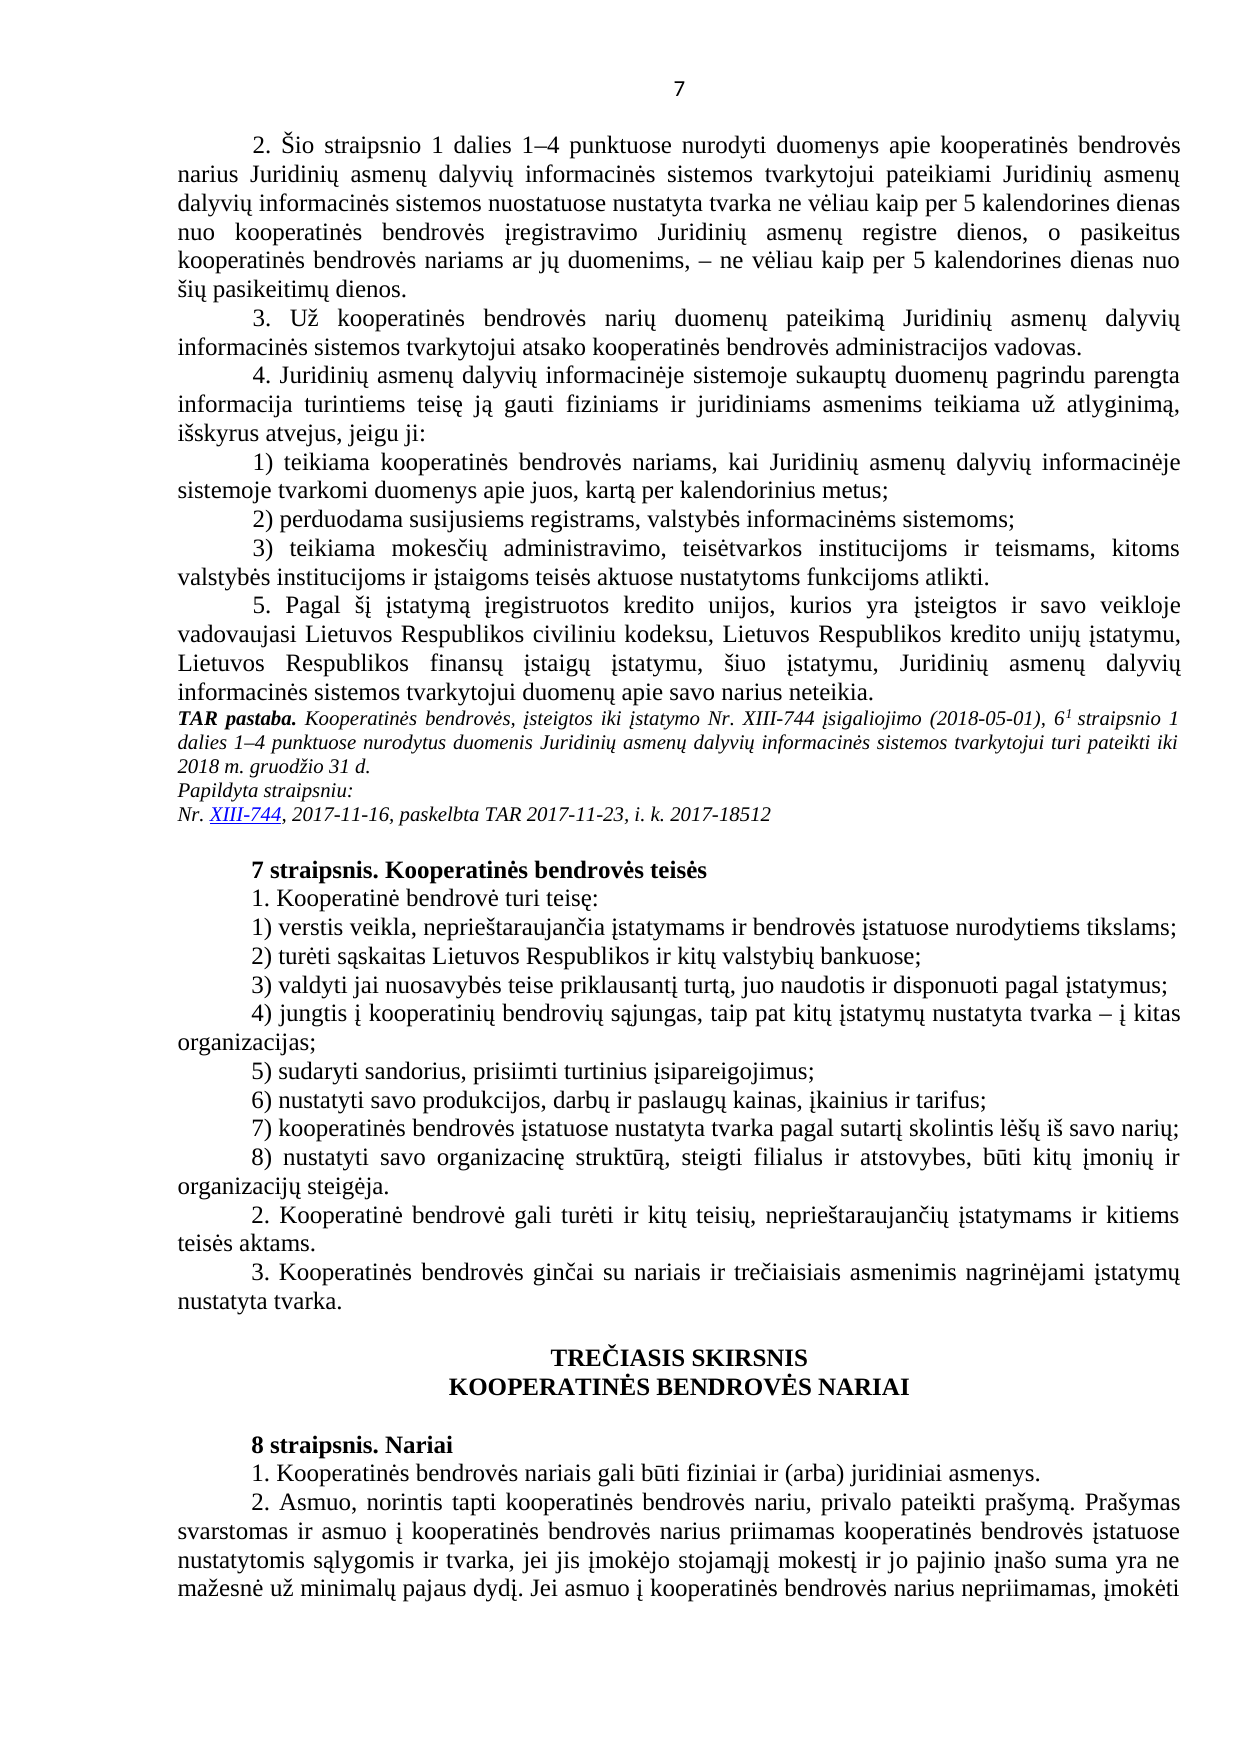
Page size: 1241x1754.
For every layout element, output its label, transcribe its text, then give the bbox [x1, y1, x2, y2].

text TAR pastaba. Kooperatinės bendrovės, įsteigtos iki įstatymo Nr. XIII-744 įsigaliojimo (2018-05-01), 61 straipsnio 1 dalies 1–4 punktuose nurodytus duomenis Juridinių asmenų dalyvių informacinės sistemos tvarkytojui turi pateikti iki 2018 m. gruodžio 31 d. [177, 706, 1181, 778]
text 2) perduodama susijusiems registrams, valstybės informacinėms sistemoms; [177, 504, 1181, 533]
text 3) valdyti jai nuosavybės teise priklausantį turtą, juo naudotis ir disponuoti pagal įstatymus; [177, 970, 1181, 998]
text 3. Kooperatinės bendrovės ginčai su nariais ir trečiaisiais asmenimis nagrinėjami įstatymų nustatyta tvarka. [177, 1257, 1181, 1315]
text 4) jungtis į kooperatinių bendrovių sąjungas, taip pat kitų įstatymų nustatyta tvarka – į kitas organizacijas; [177, 998, 1181, 1056]
text 2) turėti sąskaitas Lietuvos Respublikos ir kitų valstybių bankuose; [177, 941, 1181, 970]
text 5) sudaryti sandorius, prisiimti turtinius įsipareigojimus; [177, 1056, 1181, 1085]
text 1) verstis veikla, neprieštaraujančia įstatymams ir bendrovės įstatuose nurodytiems tikslams; [177, 912, 1181, 941]
text 8) nustatyti savo organizacinę struktūrą, steigti filialus ir atstovybes, būti kitų įmonių ir organizacijų steigėja. [177, 1142, 1181, 1200]
text 3) teikiama mokesčių administravimo, teisėtvarkos institucijoms ir teismams, kitoms valstybės institucijoms ir įstaigoms teisės aktuose nustatytoms funkcijoms atlikti. [177, 533, 1181, 591]
text 2. Kooperatinė bendrovė gali turėti ir kitų teisių, neprieštaraujančių įstatymams ir kitiems teisės aktams. [177, 1200, 1181, 1257]
text 7 straipsnis. Kooperatinės bendrovės teisės [177, 855, 1181, 883]
text 2. Šio straipsnio 1 dalies 1–4 punktuose nurodyti duomenys apie kooperatinės bendrovės narius Juridinių asmenų dalyvių informacinės sistemos tvarkytojui pateikiami Juridinių asmenų dalyvių informacinės sistemos nuostatuose nustatyta tvarka ne vėliau kaip per 5 kalendorines dienas nuo kooperatinės bendrovės įregistravimo Juridinių asmenų registre dienos, o pasikeitus kooperatinės bendrovės nariams ar jų duomenims, – ne vėliau kaip per 5 kalendorines dienas nuo šių pasikeitimų dienos. [177, 131, 1181, 303]
text 8 straipsnis. Nariai [177, 1430, 1181, 1458]
text 1. Kooperatinės bendrovės nariais gali būti fiziniai ir (arba) juridiniai asmenys. [177, 1458, 1181, 1487]
text 3. Už kooperatinės bendrovės narių duomenų pateikimą Juridinių asmenų dalyvių informacinės sistemos tvarkytojui atsako kooperatinės bendrovės administracijos vadovas. [177, 303, 1181, 361]
text 5. Pagal šį įstatymą įregistruotos kredito unijos, kurios yra įsteigtos ir savo veikloje vadovaujasi Lietuvos Respublikos civiliniu kodeksu, Lietuvos Respublikos kredito unijų įstatymu, Lietuvos Respublikos finansų įstaigų įstatymu, šiuo įstatymu, Juridinių asmenų dalyvių informacinės sistemos tvarkytojui duomenų apie savo narius neteikia. [177, 591, 1181, 706]
text 4. Juridinių asmenų dalyvių informacinėje sistemoje sukauptų duomenų pagrindu parengta informacija turintiems teisę ją gauti fiziniams ir juridiniams asmenims teikiama už atlyginimą, išskyrus atvejus, jeigu ji: [177, 361, 1181, 447]
text TREČIASIS SKIRSNIS [177, 1343, 1181, 1372]
text KOOPERATINĖS BENDROVĖS NARIAI [177, 1372, 1181, 1401]
text 1) teikiama kooperatinės bendrovės nariams, kai Juridinių asmenų dalyvių informacinėje sistemoje tvarkomi duomenys apie juos, kartą per kalendorinius metus; [177, 447, 1181, 504]
text 1. Kooperatinė bendrovė turi teisę: [177, 883, 1181, 912]
text 2. Asmuo, norintis tapti kooperatinės bendrovės nariu, privalo pateikti prašymą. Prašymas svarstomas ir asmuo į kooperatinės bendrovės narius priimamas kooperatinės bendrovės įstatuose nustatytomis sąlygomis ir tvarka, jei jis įmokėjo stojamąjį mokestį ir jo pajinio įnašo suma yra ne mažesnė už minimalų pajaus dydį. Jei asmuo į kooperatinės bendrovės narius nepriimamas, įmokėti [177, 1487, 1181, 1602]
text 6) nustatyti savo produkcijos, darbų ir paslaugų kainas, įkainius ir tarifus; [177, 1085, 1181, 1113]
text 7) kooperatinės bendrovės įstatuose nustatyta tvarka pagal sutartį skolintis lėšų iš savo narių; [177, 1113, 1181, 1142]
text Nr. XIII-744, 2017-11-16, paskelbta TAR 2017-11-23, i. k. 2017-18512 [177, 802, 1181, 826]
text Papildyta straipsniu: [177, 778, 1181, 802]
